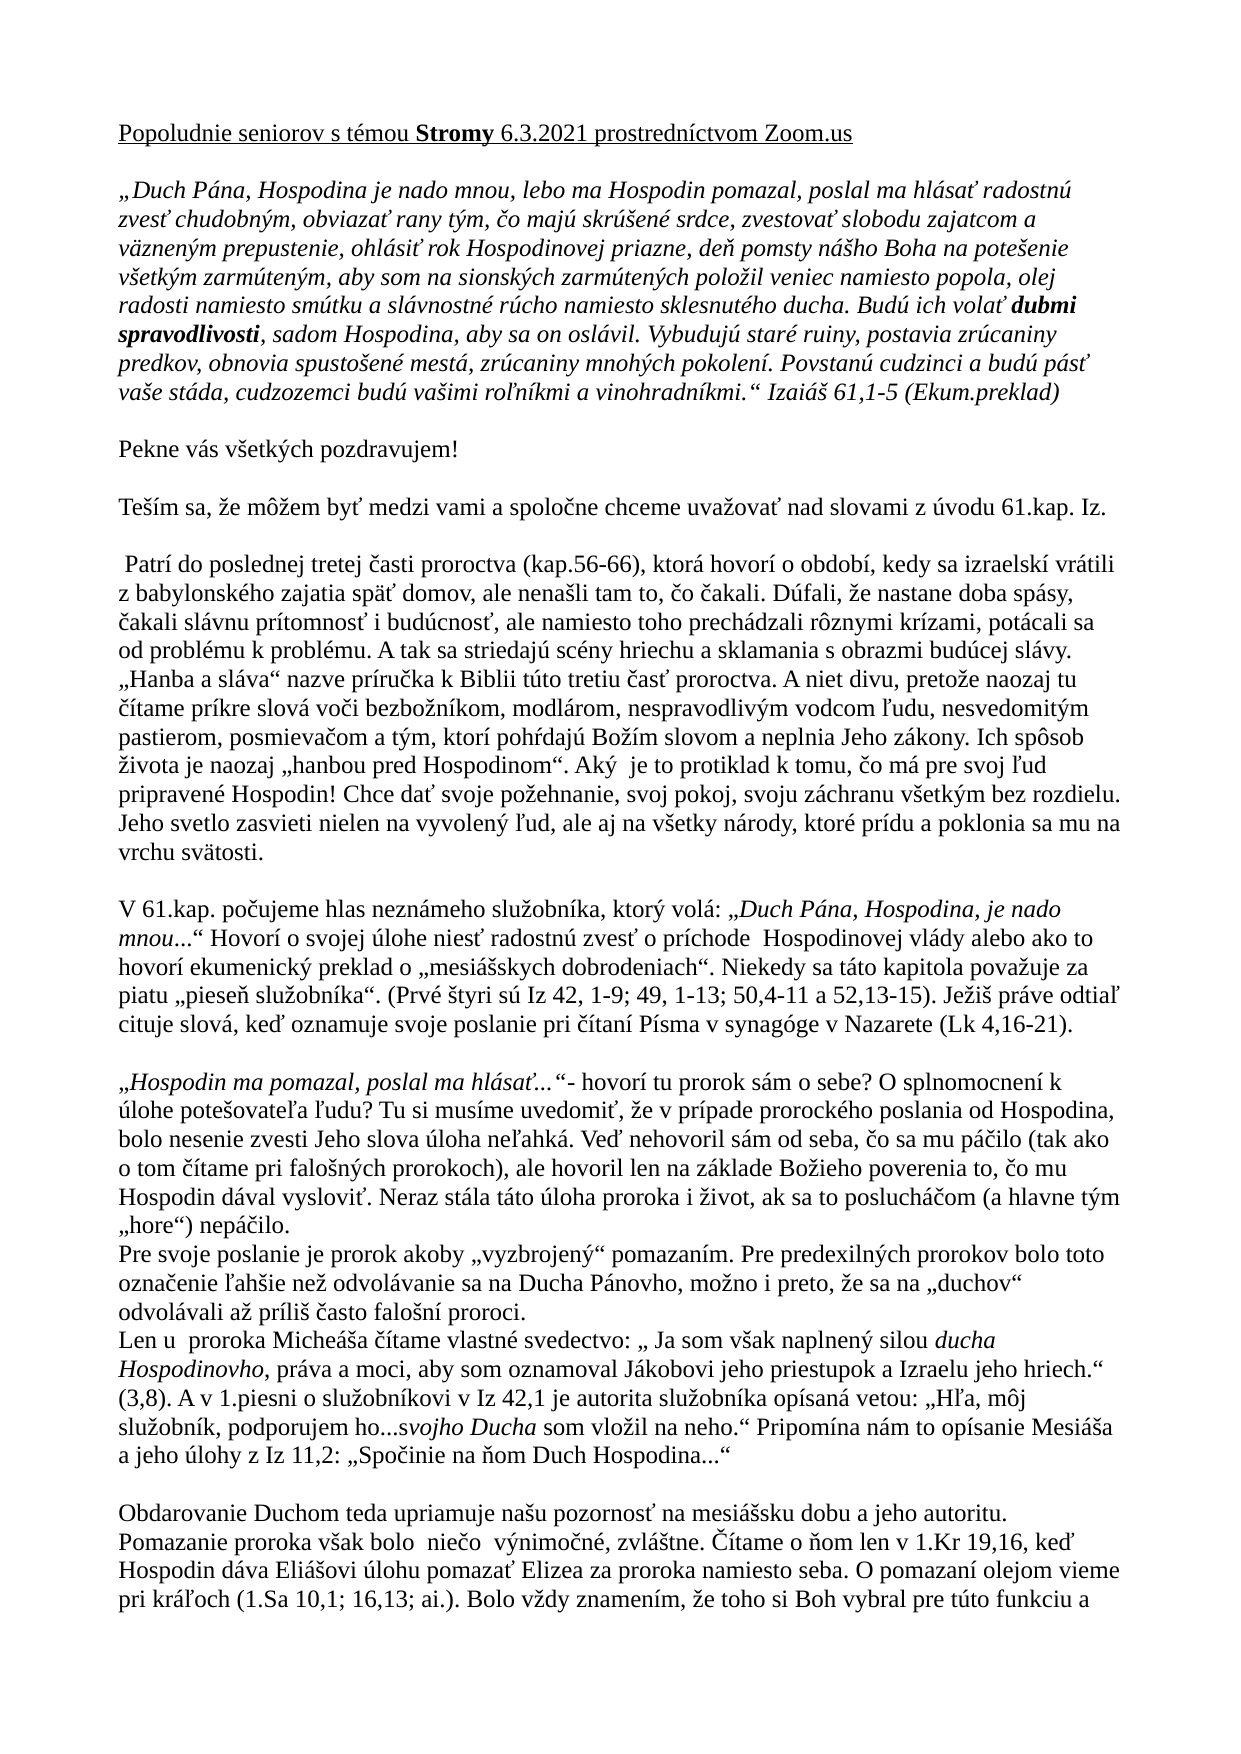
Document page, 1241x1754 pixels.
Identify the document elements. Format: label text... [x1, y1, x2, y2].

text „Hospodin ma pomazal, poslal ma hlásať...“- hovorí tu prorok sám o sebe? O splnomocnení k úlohe potešovateľa ľudu? Tu si musíme uvedomiť, že v prípade prorockého poslania od Hospodina, bolo nesenie zvesti Jeho slova úloha neľahká. Veď nehovoril sám od seba, čo sa mu páčilo (tak ako o tom čítame pri falošných prorokoch), ale hovoril len na základe Božieho poverenia to, čo mu Hospodin dával vysloviť. Neraz stála táto úloha proroka i život, ak sa to poslucháčom (a hlavne tým „hore“) nepáčilo. [118, 1067, 1122, 1239]
text Pekne vás všetkých pozdravujem! [118, 434, 1122, 463]
text V 61.kap. počujeme hlas neznámeho služobníka, ktorý volá: „Duch Pána, Hospodina, je nado mnou...“ Hovorí o svojej úlohe niesť radostnú zvesť o príchode Hospodinovej vlády alebo ako to hovorí ekumenický preklad o „mesiášskych dobrodeniach“. Niekedy sa táto kapitola považuje za piatu „pieseň služobníka“. (Prvé štyri sú Iz 42, 1-9; 49, 1-13; 50,4-11 a 52,13-15). Ježiš práve odtiaľ cituje slová, keď oznamuje svoje poslanie pri čítaní Písma v synagóge v Nazarete (Lk 4,16-21). [118, 894, 1122, 1038]
text Obdarovanie Duchom teda upriamuje našu pozornosť na mesiášsku dobu a jeho autoritu. [118, 1498, 1122, 1527]
text Pre svoje poslanie je prorok akoby „vyzbrojený“ pomazaním. Pre predexilných prorokov bolo toto označenie ľahšie než odvolávanie sa na Ducha Pánovho, možno i preto, že sa na „duchov“ odvolávali až príliš často falošní proroci. [118, 1239, 1122, 1326]
text „Duch Pána, Hospodina je nado mnou, lebo ma Hospodin pomazal, poslal ma hlásať radostnú zvesť chudobným, obviazať rany tým, čo majú skrúšené srdce, zvestovať slobodu zajatcom a väzneným prepustenie, ohlásiť rok Hospodinovej priazne, deň pomsty nášho Boha na potešenie všetkým zarmúteným, aby som na sionských zarmútených položil veniec namiesto popola, olej radosti namiesto smútku a slávnostné rúcho namiesto sklesnutého ducha. Budú ich volať dubmi spravodlivosti, sadom Hospodina, aby sa on oslávil. Vybudujú staré ruiny, postavia zrúcaniny predkov, obnovia spustošené mestá, zrúcaniny mnohých pokolení. Povstanú cudzinci a budú pásť vaše stáda, cudzozemci budú vašimi roľníkmi a vinohradníkmi.“ Izaiáš 61,1-5 (Ekum.preklad) [118, 176, 1122, 406]
text Patrí do poslednej tretej časti proroctva (kap.56-66), ktorá hovorí o období, kedy sa izraelskí vrátili z babylonského zajatia späť domov, ale nenašli tam to, čo čakali. Dúfali, že nastane doba spásy, čakali slávnu prítomnosť i budúcnosť, ale namiesto toho prechádzali rôznymi krízami, potácali sa od problému k problému. A tak sa striedajú scény hriechu a sklamania s obrazmi budúcej slávy. „Hanba a sláva“ nazve príručka k Biblii túto tretiu časť proroctva. A niet divu, pretože naozaj tu čítame príkre slová voči bezbožníkom, modlárom, nespravodlivým vodcom ľudu, nesvedomitým pastierom, posmievačom a tým, ktorí pohŕdajú Božím slovom a neplnia Jeho zákony. Ich spôsob života je naozaj „hanbou pred Hospodinom“. Aký je to protiklad k tomu, čo má pre svoj ľud pripravené Hospodin! Chce dať svoje požehnanie, svoj pokoj, svoju záchranu všetkým bez rozdielu. Jeho svetlo zasvieti nielen na vyvolený ľud, ale aj na všetky národy, ktoré prídu a poklonia sa mu na vrchu svätosti. [118, 549, 1122, 866]
text Len u proroka Micheáša čítame vlastné svedectvo: „ Ja som však naplnený silou ducha Hospodinovho, práva a moci, aby som oznamoval Jákobovi jeho priestupok a Izraelu jeho hriech.“ (3,8). A v 1.piesni o služobníkovi v Iz 42,1 je autorita služobníka opísaná vetou: „Hľa, môj služobník, podporujem ho...svojho Ducha som vložil na neho.“ Pripomína nám to opísanie Mesiáša a jeho úlohy z Iz 11,2: „Spočinie na ňom Duch Hospodina...“ [118, 1326, 1122, 1469]
text Popoludnie seniorov s témou Stromy 6.3.2021 prostredníctvom Zoom.us [118, 118, 1122, 147]
text Pomazanie proroka však bolo niečo výnimočné, zvláštne. Čítame o ňom len v 1.Kr 19,16, keď Hospodin dáva Eliášovi úlohu pomazať Elizea za proroka namiesto seba. O pomazaní olejom vieme pri kráľoch (1.Sa 10,1; 16,13; ai.). Bolo vždy znamením, že toho si Boh vybral pre túto funkciu a [118, 1527, 1122, 1613]
text Teším sa, že môžem byť medzi vami a spoločne chceme uvažovať nad slovami z úvodu 61.kap. Iz. [118, 492, 1122, 521]
